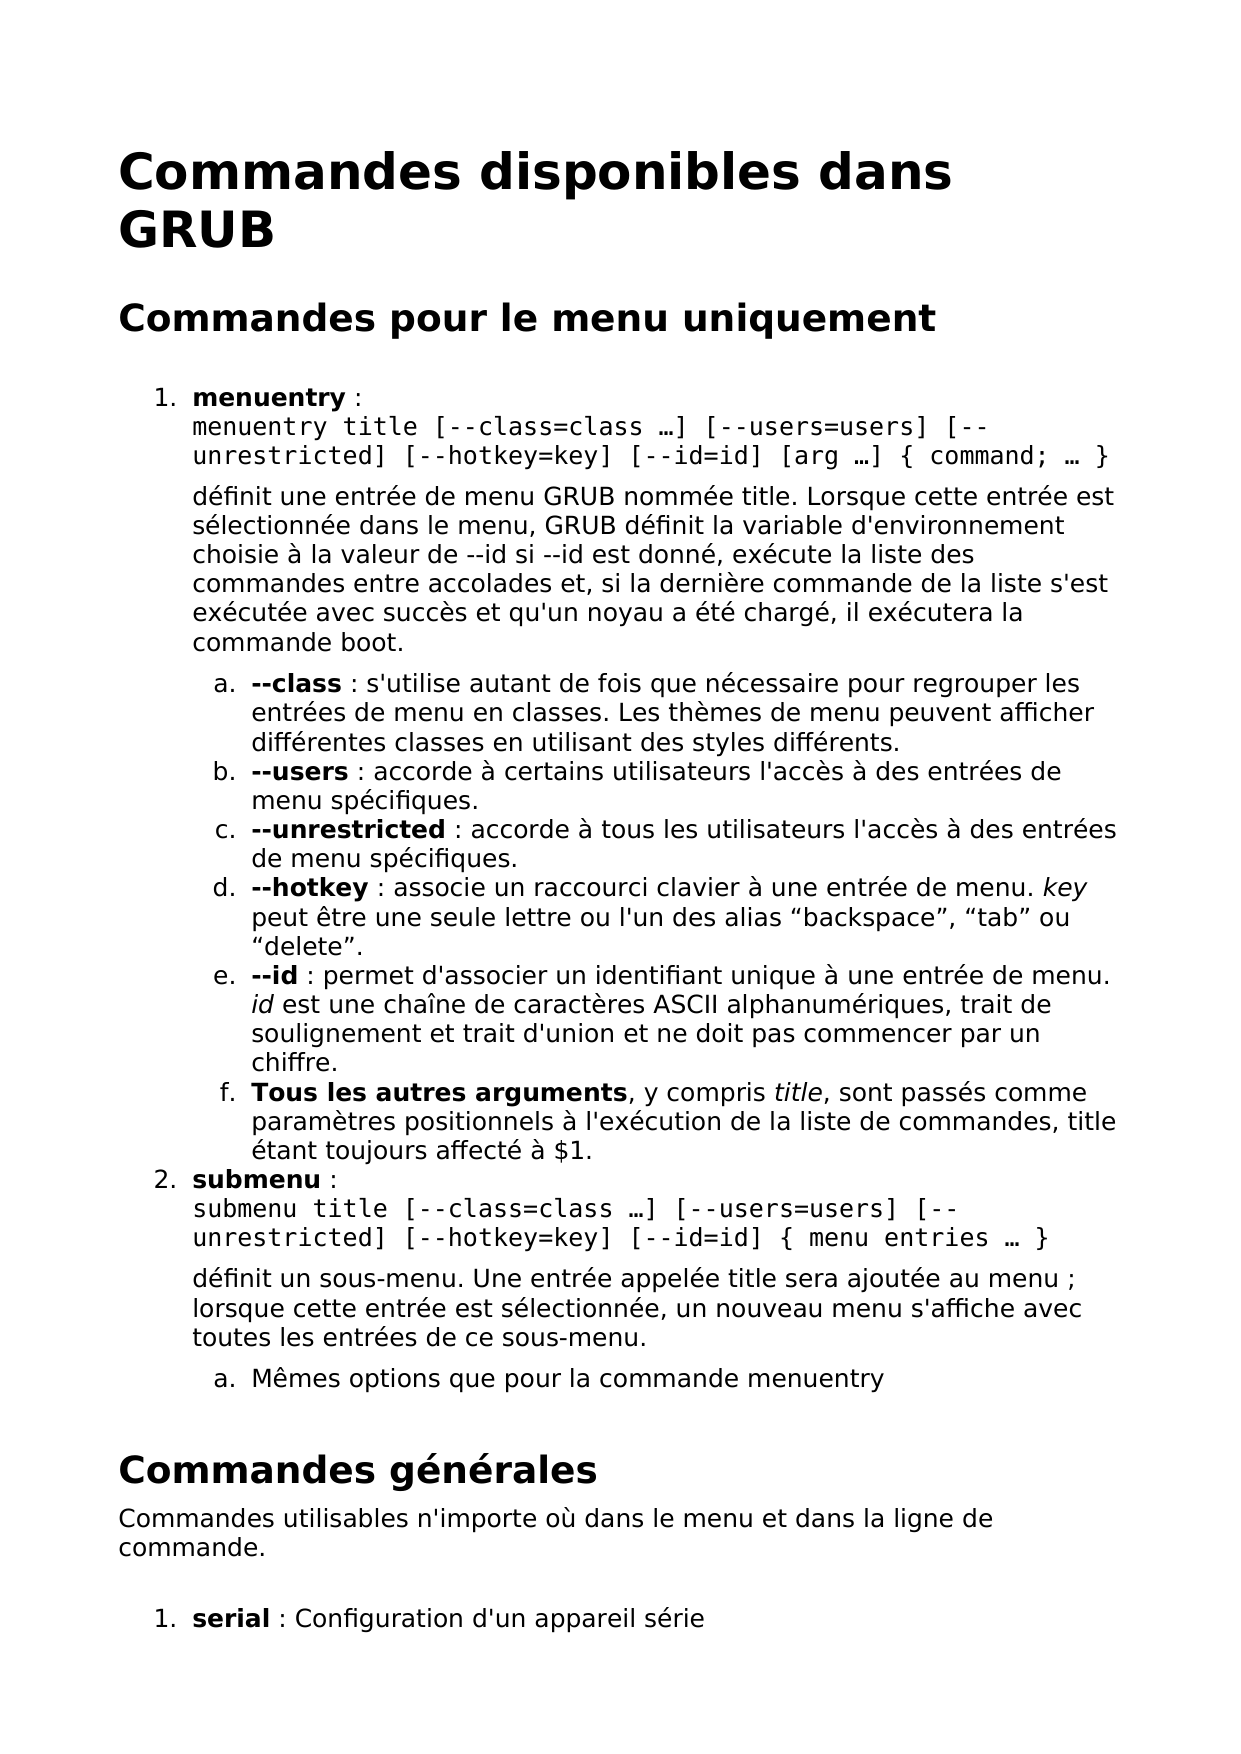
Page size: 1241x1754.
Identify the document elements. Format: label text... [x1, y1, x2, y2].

list serial : Configuration d'un appareil série [177, 1605, 1122, 1634]
subtitle Commandes disponibles dans GRUB [118, 143, 1122, 259]
list submenu title [--class=class …] [--users=users] [--unrestricted] [--hotkey=key] [--id=id] { menu entries … } [177, 1194, 1122, 1253]
list définit une entrée de menu GRUB nommée title. Lorsque cette entrée est sélectionnée dans le menu, GRUB définit la variable d'environnement choisie à la valeur de --id si --id est donné, exécute la liste des commandes entre accolades et, si la dernière commande de la liste s'est exécutée avec succès et qu'un noyau a été chargé, il exécutera la commande boot. [177, 482, 1122, 657]
list Tous les autres arguments, y compris title, sont passés comme paramètres positionnels à l'exécution de la liste de commandes, title étant toujours affecté à $1. [236, 1078, 1122, 1165]
subtitle Commandes générales [118, 1448, 1122, 1492]
list --id : permet d'associer un identifiant unique à une entrée de menu. id est une chaîne de caractères ASCII alphanumériques, trait de soulignement et trait d'union et ne doit pas commencer par un chiffre. [236, 961, 1122, 1078]
text Commandes utilisables n'importe où dans le menu et dans la ligne de commande. [118, 1504, 1122, 1563]
list submenu : [177, 1165, 1122, 1194]
list --users : accorde à certains utilisateurs l'accès à des entrées de menu spécifiques. [236, 757, 1122, 815]
list --hotkey : associe un raccourci clavier à une entrée de menu. key peut être une seule lettre ou l'un des alias “backspace”, “tab” ou “delete”. [236, 874, 1122, 961]
list définit un sous-menu. Une entrée appelée title sera ajoutée au menu ; lorsque cette entrée est sélectionnée, un nouveau menu s'affiche avec toutes les entrées de ce sous-menu. [177, 1264, 1122, 1352]
list --class : s'utilise autant de fois que nécessaire pour regrouper les entrées de menu en classes. Les thèmes de menu peuvent afficher différentes classes en utilisant des styles différents. [236, 669, 1122, 757]
subtitle Commandes pour le menu uniquement [118, 297, 1122, 341]
list Mêmes options que pour la commande menuentry [236, 1364, 1122, 1394]
list --unrestricted : accorde à tous les utilisateurs l'accès à des entrées de menu spécifiques. [236, 815, 1122, 874]
list menuentry title [--class=class …] [--users=users] [--unrestricted] [--hotkey=key] [--id=id] [arg …] { command; … } [177, 412, 1122, 470]
list menuentry : [177, 383, 1122, 412]
